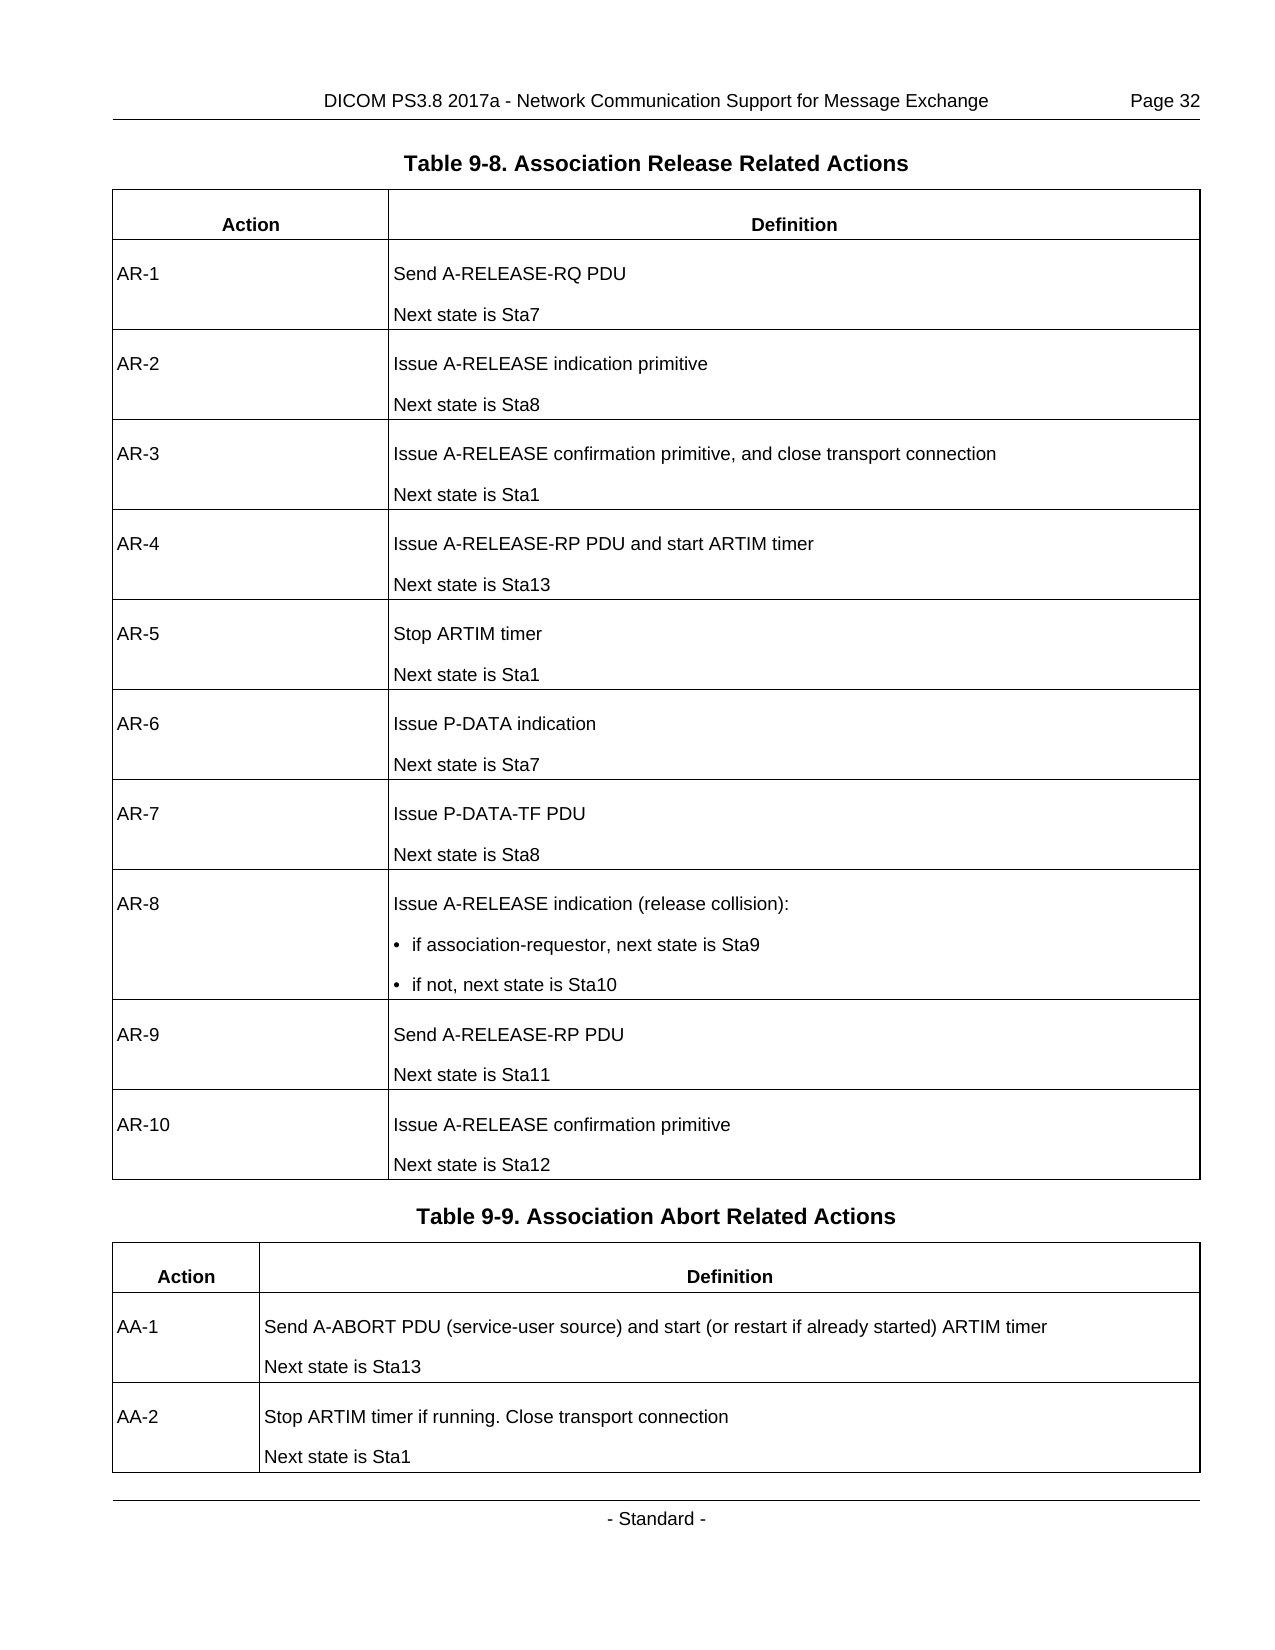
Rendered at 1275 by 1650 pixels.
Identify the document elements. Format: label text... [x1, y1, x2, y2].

table_cell AR-3 [113, 420, 388, 509]
table_cell AR-1 [113, 240, 388, 329]
table_cell Send A-ABORT PDU (service-user source) and start (or restart if already started) ARTIM timer Next state is Sta13 [260, 1293, 1199, 1382]
table_cell Issue P-DATA-TF PDU Next state is Sta8 [389, 780, 1199, 869]
table_cell AA-2 [113, 1383, 259, 1472]
table_cell AR-7 [113, 780, 388, 869]
table_cell AR-5 [113, 600, 388, 689]
table_cell Issue A-RELEASE indication (release collision): if association-requestor, next state is Sta9 if not, next state is Sta10 [389, 870, 1199, 999]
table_cell Issue A-RELEASE-RP PDU and start ARTIM timer Next state is Sta13 [389, 510, 1199, 599]
table_cell Issue A-RELEASE confirmation primitive, and close transport connection Next state is Sta1 [389, 420, 1199, 509]
table_header Action [113, 1243, 259, 1292]
table_cell Send A-RELEASE-RQ PDU Next state is Sta7 [389, 240, 1199, 329]
table_cell Send A-RELEASE-RP PDU Next state is Sta11 [389, 1000, 1199, 1089]
table_cell Stop ARTIM timer Next state is Sta1 [389, 600, 1199, 689]
table_cell AR-8 [113, 870, 388, 999]
table_cell AR-4 [113, 510, 388, 599]
table_cell AR-10 [113, 1090, 388, 1179]
table_cell Issue P-DATA indication Next state is Sta7 [389, 690, 1199, 779]
text Table 9-9. Association Abort Related Actions [112, 1203, 1200, 1229]
table_cell AR-9 [113, 1000, 388, 1089]
table_cell Issue A-RELEASE confirmation primitive Next state is Sta12 [389, 1090, 1199, 1179]
table_cell Issue A-RELEASE indication primitive Next state is Sta8 [389, 330, 1199, 419]
table_header Definition [260, 1243, 1199, 1292]
table_cell AR-6 [113, 690, 388, 779]
table_header Definition [389, 190, 1199, 239]
text Table 9-8. Association Release Related Actions [112, 150, 1200, 176]
table_cell AA-1 [113, 1293, 259, 1382]
table_cell Stop ARTIM timer if running. Close transport connection Next state is Sta1 [260, 1383, 1199, 1472]
table_cell AR-2 [113, 330, 388, 419]
table_header Action [113, 190, 388, 239]
